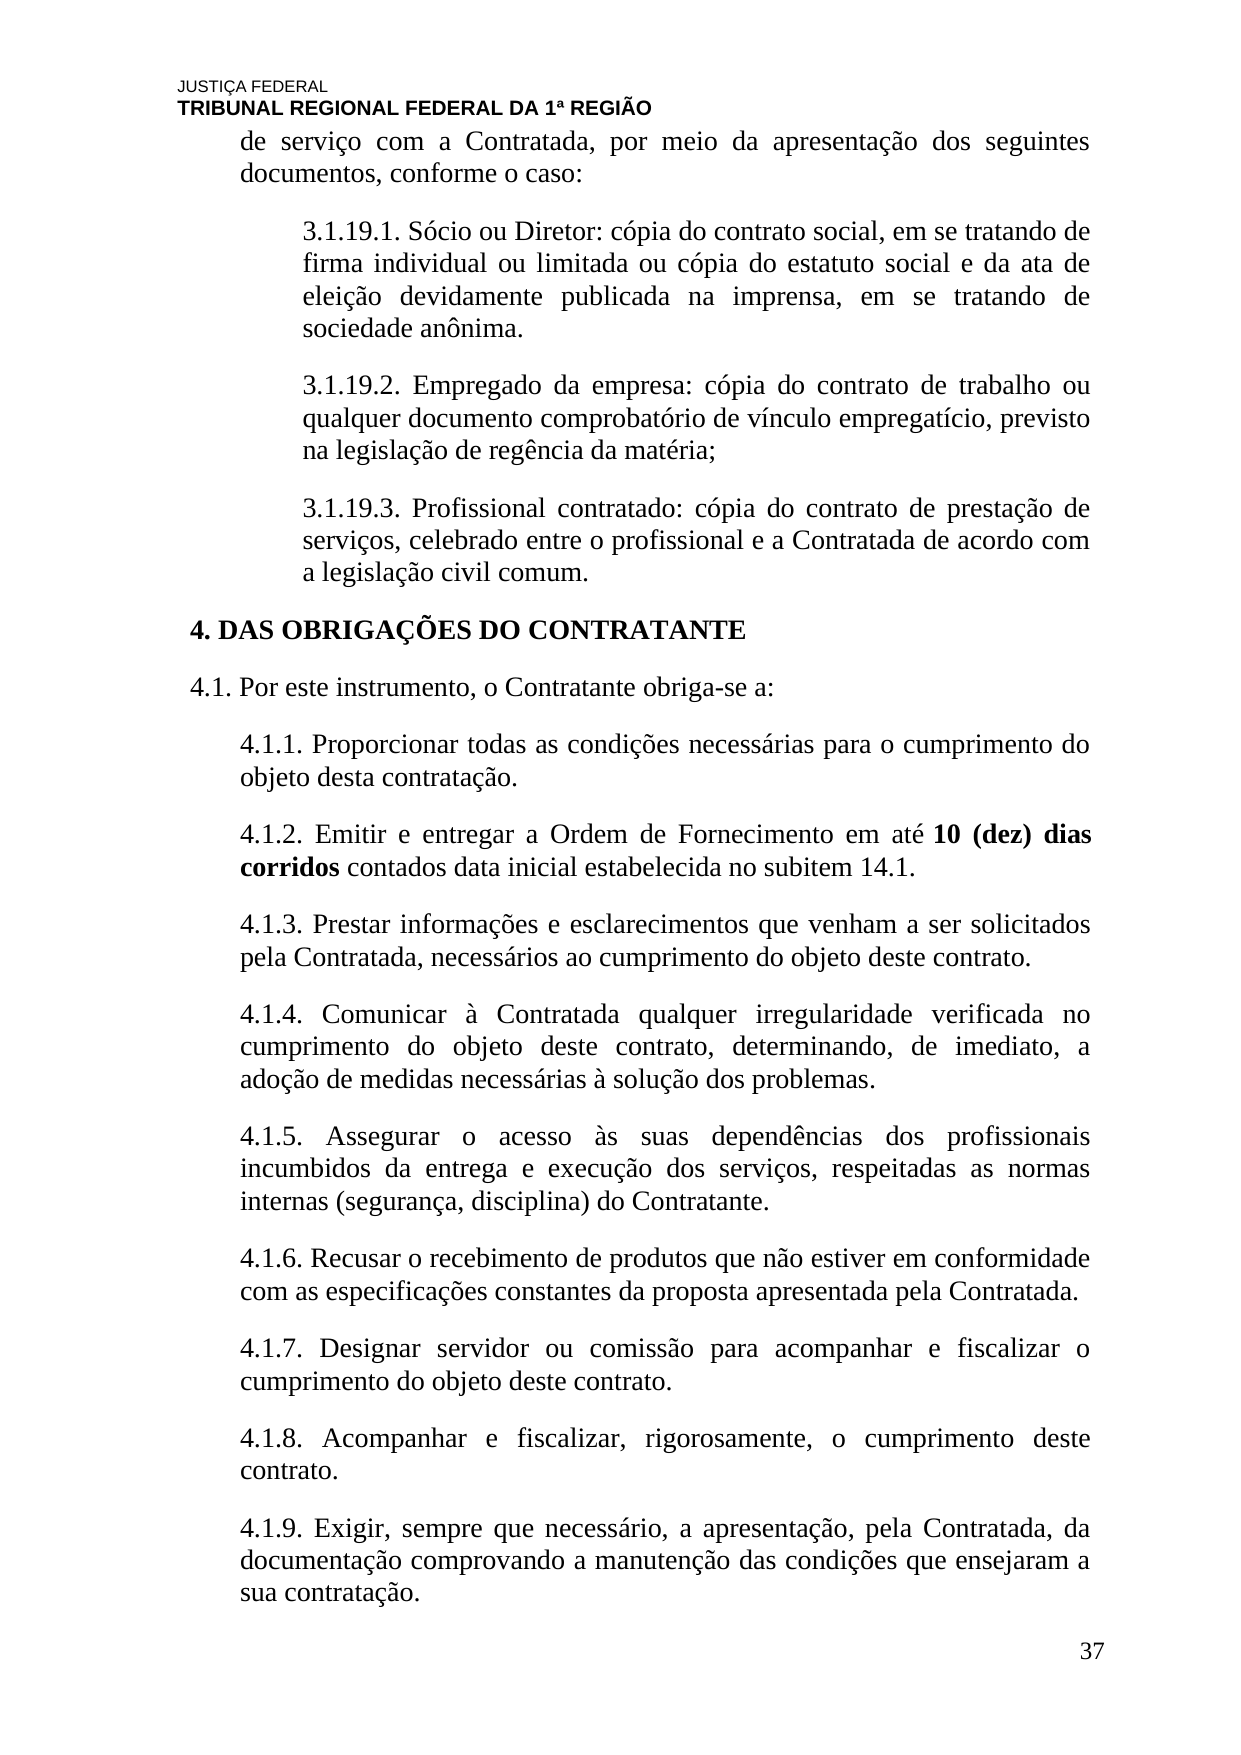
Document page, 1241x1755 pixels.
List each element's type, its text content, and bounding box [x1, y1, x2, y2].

text 4.1.2. Emitir e entregar a Ordem de Fornecimento em até 10 (dez) dias corridos contados data inicial estabelecida no subitem 14.1. [985, 817, 1092, 882]
text 4.1.1. Proporcionar todas as condições necessárias para o cumprimento do objeto desta contratação. [985, 728, 1092, 792]
text de serviço com a Contratada, por meio da apresentação dos seguintes documentos, conforme o caso: [240, 124, 1092, 189]
text 4.1. Por este instrumento, o Contratante obriga-se a: [985, 670, 1092, 703]
text 4. DAS OBRIGAÇÕES DO CONTRATANTE [985, 613, 1092, 645]
text 4.1.4. Comunicar à Contratada qualquer irregularidade verificada no cumprimento do objeto deste contrato, determinando, de imediato, a adoção de medidas necessárias à solução dos problemas. [985, 997, 1092, 1094]
text 4.1. Por este instrumento, o Contratante obriga-se a: [190, 670, 308, 703]
text 4.1.8. Acompanhar e fiscalizar, rigorosamente, o cumprimento deste contrato. [240, 1421, 1092, 1486]
text 4.1.1. Proporcionar todas as condições necessárias para o cumprimento do objeto desta contratação. [240, 728, 308, 792]
text 4.1.5. Assegurar o acesso às suas dependências dos profissionais incumbidos da entrega e execução dos serviços, respeitadas as normas internas (segurança, disciplina) do Contratante. [240, 1119, 308, 1216]
text 4.1.6. Recusar o recebimento de produtos que não estiver em conformidade com as especificações constantes da proposta apresentada pela Contratada. [985, 1241, 1092, 1306]
text 3.1.19.1. Sócio ou Diretor: cópia do contrato social, em se tratando de firma individual ou limitada ou cópia do estatuto social e da ata de eleição devidamente publicada na imprensa, em se tratando de sociedade anônima. [302, 214, 1092, 343]
text 4.1.2. Emitir e entregar a Ordem de Fornecimento em até 10 (dez) dias corridos contados data inicial estabelecida no subitem 14.1. [240, 817, 308, 882]
text 4.1.5. Assegurar o acesso às suas dependências dos profissionais incumbidos da entrega e execução dos serviços, respeitadas as normas internas (segurança, disciplina) do Contratante. [985, 1119, 1092, 1216]
text 3.1.19.2. Empregado da empresa: cópia do contrato de trabalho ou qualquer documento comprobatório de vínculo empregatício, previsto na legislação de regência da matéria; [302, 368, 1092, 466]
text 4.1.3. Prestar informações e esclarecimentos que venham a ser solicitados pela Contratada, necessários ao cumprimento do objeto deste contrato. [985, 907, 1092, 972]
text 4.1.6. Recusar o recebimento de produtos que não estiver em conformidade com as especificações constantes da proposta apresentada pela Contratada. [240, 1241, 308, 1306]
text 4.1.4. Comunicar à Contratada qualquer irregularidade verificada no cumprimento do objeto deste contrato, determinando, de imediato, a adoção de medidas necessárias à solução dos problemas. [240, 997, 308, 1094]
text 3.1.19.3. Profissional contratado: cópia do contrato de prestação de serviços, celebrado entre o profissional e a Contratada de acordo com a legislação civil comum. [302, 491, 1092, 588]
text 4. DAS OBRIGAÇÕES DO CONTRATANTE [190, 613, 308, 645]
text 4.1.9. Exigir, sempre que necessário, a apresentação, pela Contratada, da documentação comprovando a manutenção das condições que ensejaram a sua contratação. [240, 1511, 1092, 1608]
text 4.1.7. Designar servidor ou comissão para acompanhar e fiscalizar o cumprimento do objeto deste contrato. [240, 1331, 1092, 1396]
text 4.1.3. Prestar informações e esclarecimentos que venham a ser solicitados pela Contratada, necessários ao cumprimento do objeto deste contrato. [240, 907, 308, 972]
